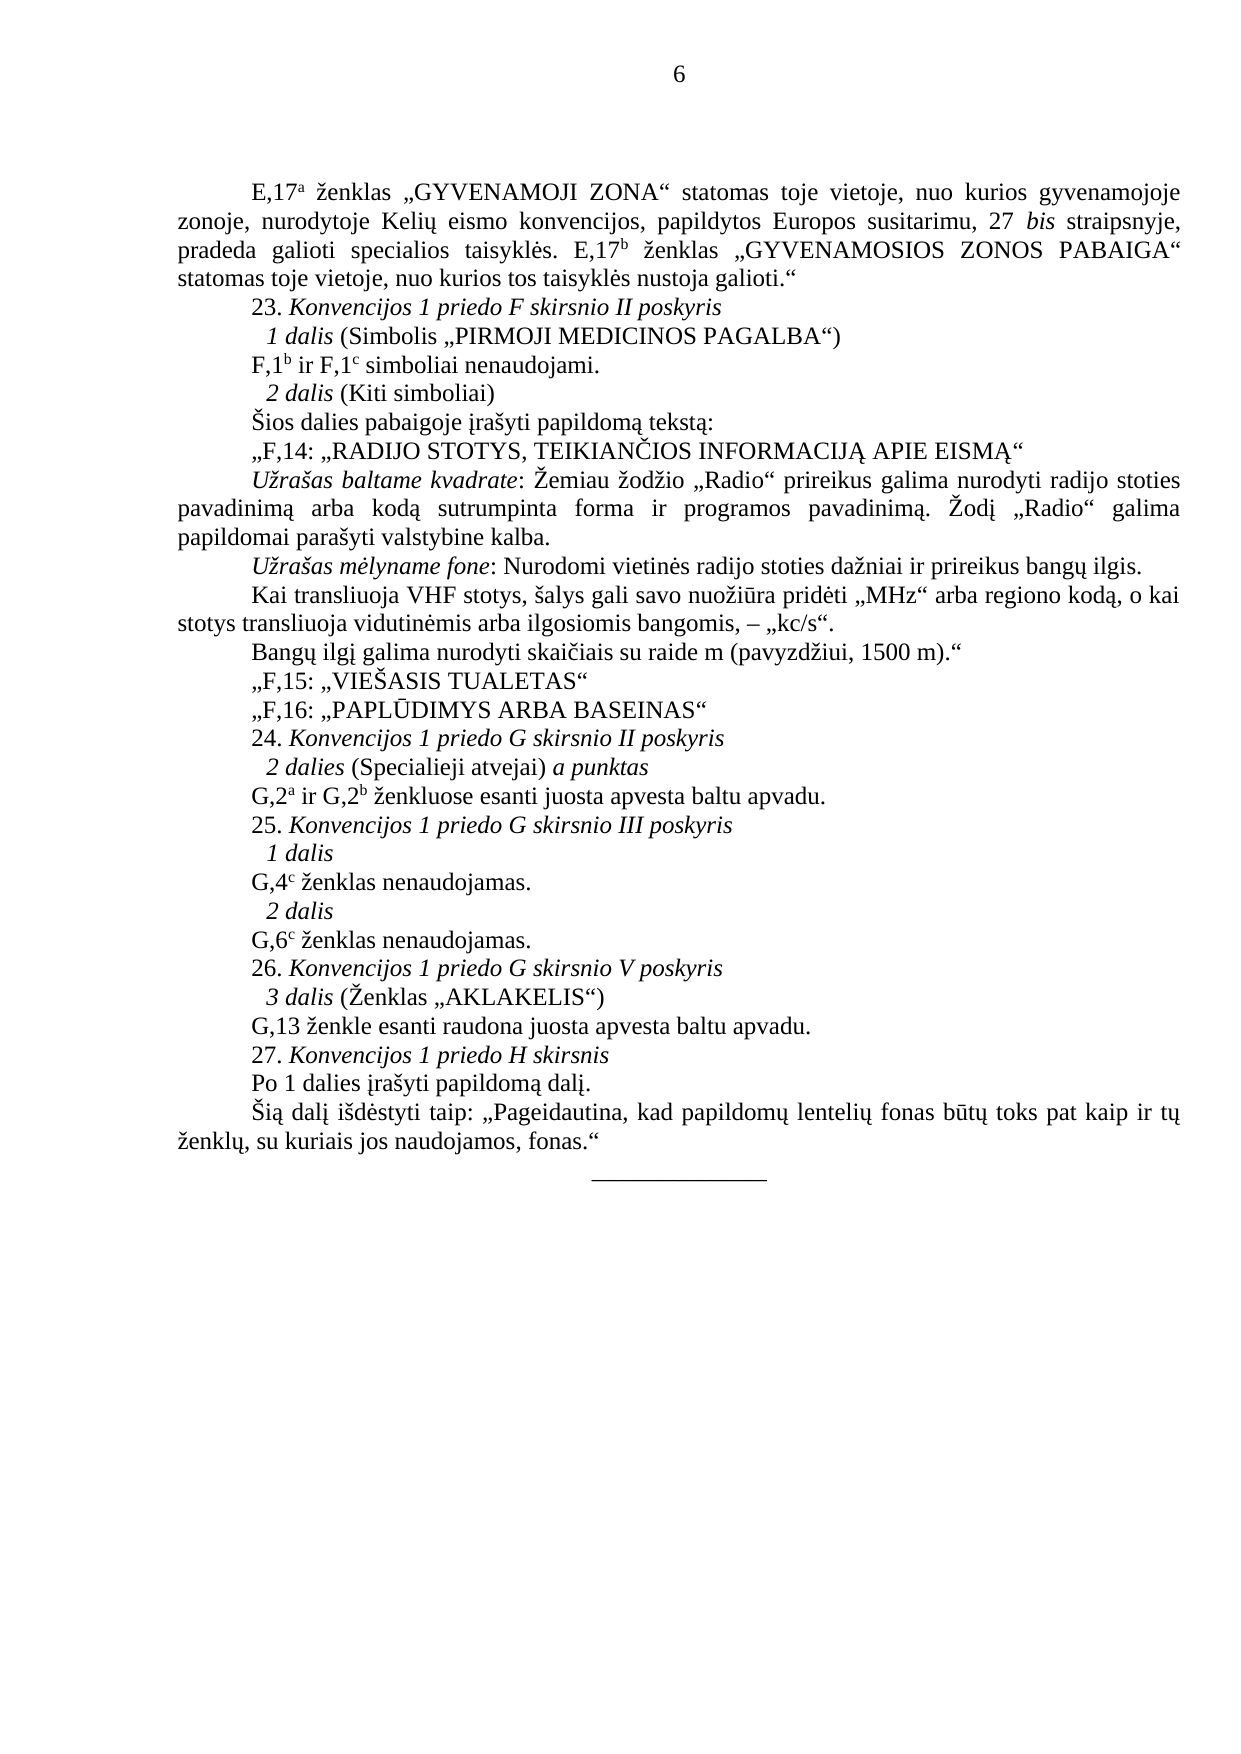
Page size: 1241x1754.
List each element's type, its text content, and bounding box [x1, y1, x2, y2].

text G,2a ir G,2b ženkluose esanti juosta apvesta baltu apvadu. [177, 781, 1181, 810]
text 23. Konvencijos 1 priedo F skirsnio II poskyris [177, 292, 1181, 321]
text G,4c ženklas nenaudojamas. [177, 867, 1181, 896]
text 2 dalies (Specialieji atvejai) a punktas [266, 752, 1181, 781]
text „F,16: „Paplūdimys arba baseinas“ [177, 695, 1181, 723]
text G,6c ženklas nenaudojamas. [177, 925, 1181, 953]
text Šios dalies pabaigoje įrašyti papildomą tekstą: [177, 407, 1181, 436]
text 24. Konvencijos 1 priedo G skirsnio II poskyris [177, 723, 1181, 752]
text 25. Konvencijos 1 priedo G skirsnio III poskyris [177, 810, 1181, 838]
text G,13 ženkle esanti raudona juosta apvesta baltu apvadu. [177, 1011, 1181, 1040]
text ______________ [177, 1155, 1181, 1183]
text Kai transliuoja VHF stotys, šalys gali savo nuožiūra pridėti „MHz“ arba regiono kodą, o kai stotys transliuoja vidutinėmis arba ilgosiomis bangomis, – „kc/s“. [177, 580, 1181, 637]
text E,17a ženklas „Gyvenamoji zona“ statomas toje vietoje, nuo kurios gyvenamojoje zonoje, nurodytoje Kelių eismo konvencijos, papildytos Europos susitarimu, 27 bis straipsnyje, pradeda galioti specialios taisyklės. E,17b ženklas „Gyvenamosios zonos pabaiga“ statomas toje vietoje, nuo kurios tos taisyklės nustoja galioti.“ [177, 177, 1181, 292]
text F,1b ir F,1c simboliai nenaudojami. [177, 350, 1181, 378]
text Po 1 dalies įrašyti papildomą dalį. [177, 1068, 1181, 1097]
text 2 dalis [266, 896, 1181, 925]
text 1 dalis (Simbolis „Pirmoji medicinos pagalba“) [266, 321, 1181, 350]
text 26. Konvencijos 1 priedo G skirsnio V poskyris [177, 953, 1181, 982]
text 2 dalis (Kiti simboliai) [266, 378, 1181, 407]
text Šią dalį išdėstyti taip: „Pageidautina, kad papildomų lentelių fonas būtų toks pat kaip ir tų ženklų, su kuriais jos naudojamos, fonas.“ [177, 1097, 1181, 1155]
text 27. Konvencijos 1 priedo H skirsnis [177, 1040, 1181, 1068]
text „F,14: „Radijo stotys, teikiančios informaciją apie eismą“ [177, 436, 1181, 465]
text 3 dalis (Ženklas „Aklakelis“) [266, 982, 1181, 1011]
text „F,15: „Viešasis tualetas“ [177, 666, 1181, 695]
text Bangų ilgį galima nurodyti skaičiais su raide m (pavyzdžiui, 1500 m).“ [177, 637, 1181, 666]
text Užrašas mėlyname fone: Nurodomi vietinės radijo stoties dažniai ir prireikus bangų ilgis. [177, 551, 1181, 580]
text 1 dalis [266, 838, 1181, 867]
text Užrašas baltame kvadrate: Žemiau žodžio „Radio“ prireikus galima nurodyti radijo stoties pavadinimą arba kodą sutrumpinta forma ir programos pavadinimą. Žodį „Radio“ galima papildomai parašyti valstybine kalba. [177, 465, 1181, 551]
